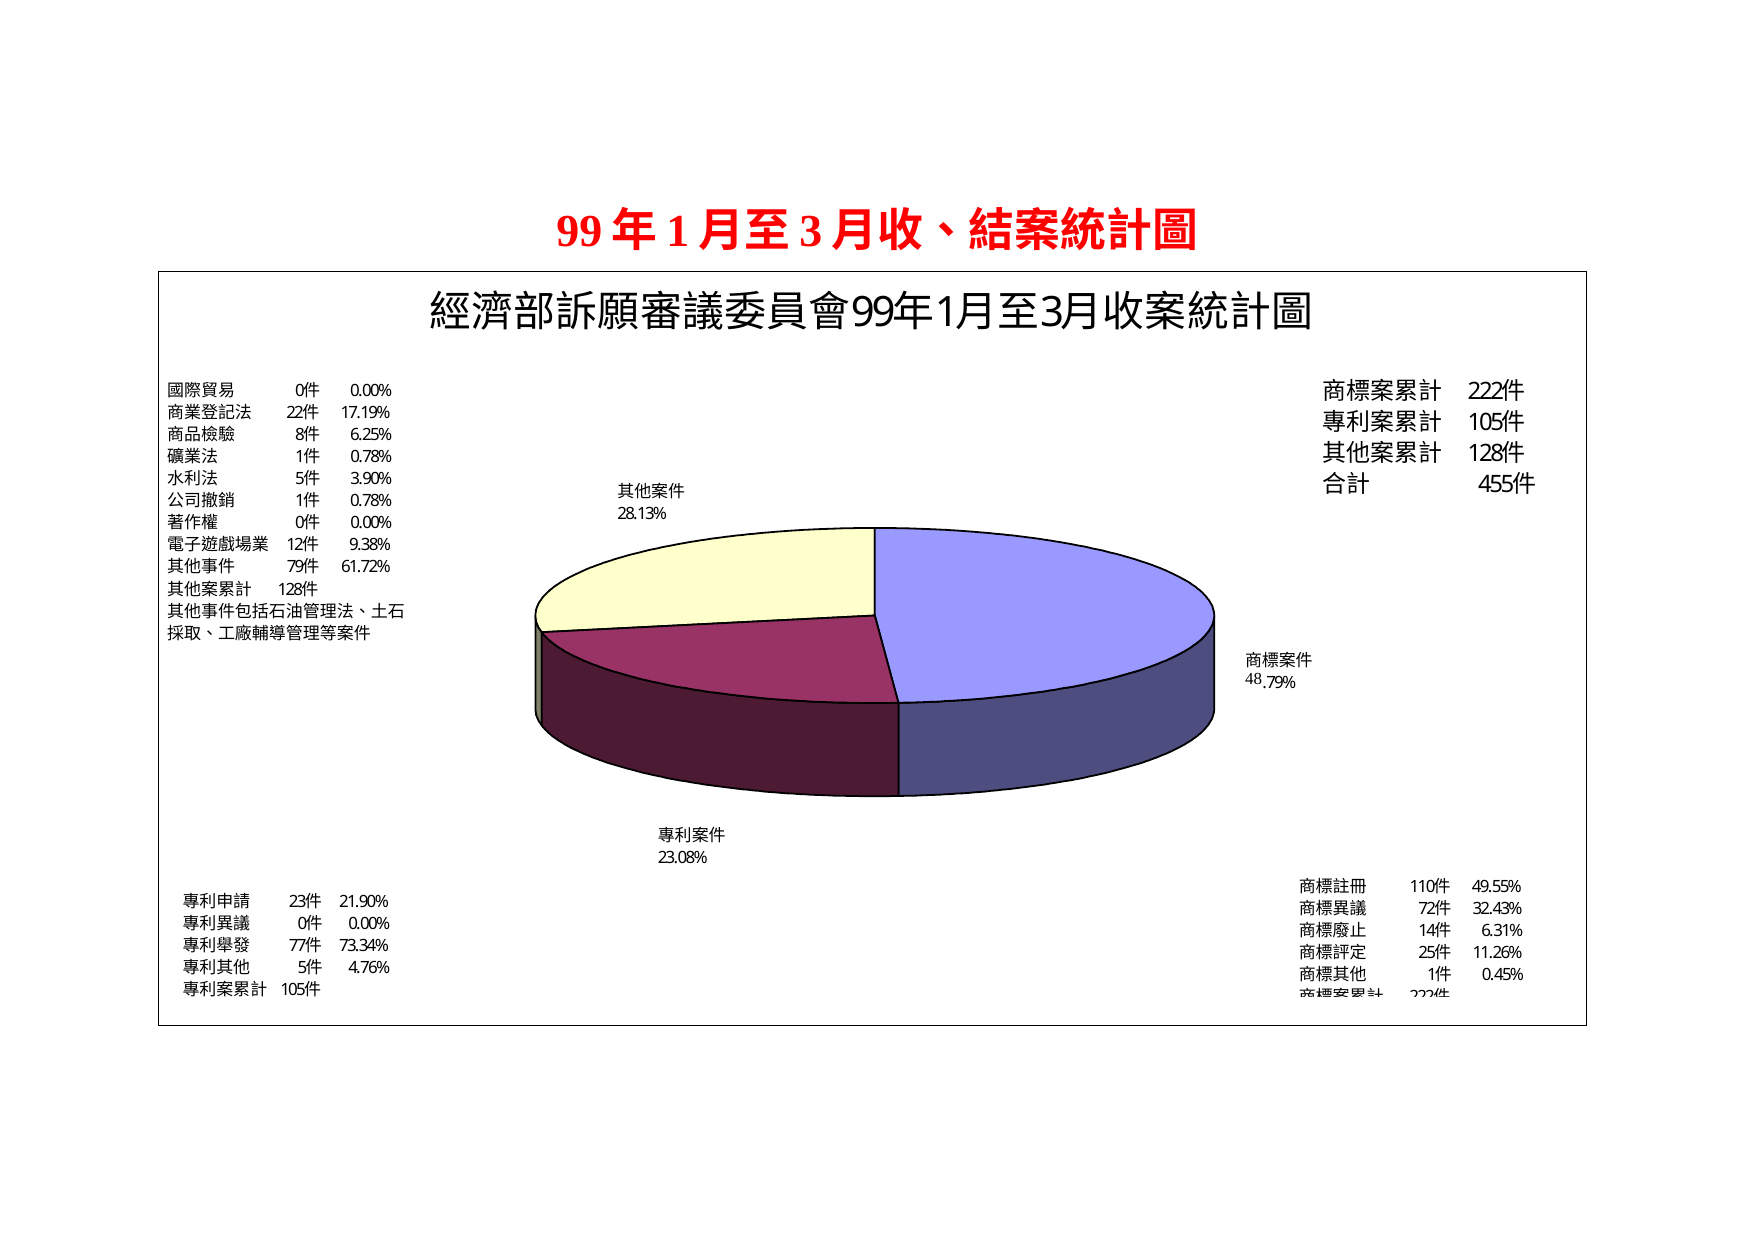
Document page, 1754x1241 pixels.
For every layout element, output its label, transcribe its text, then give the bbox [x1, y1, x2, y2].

text 99年1月至3月收、結案統計圖 [150, 189, 1604, 264]
